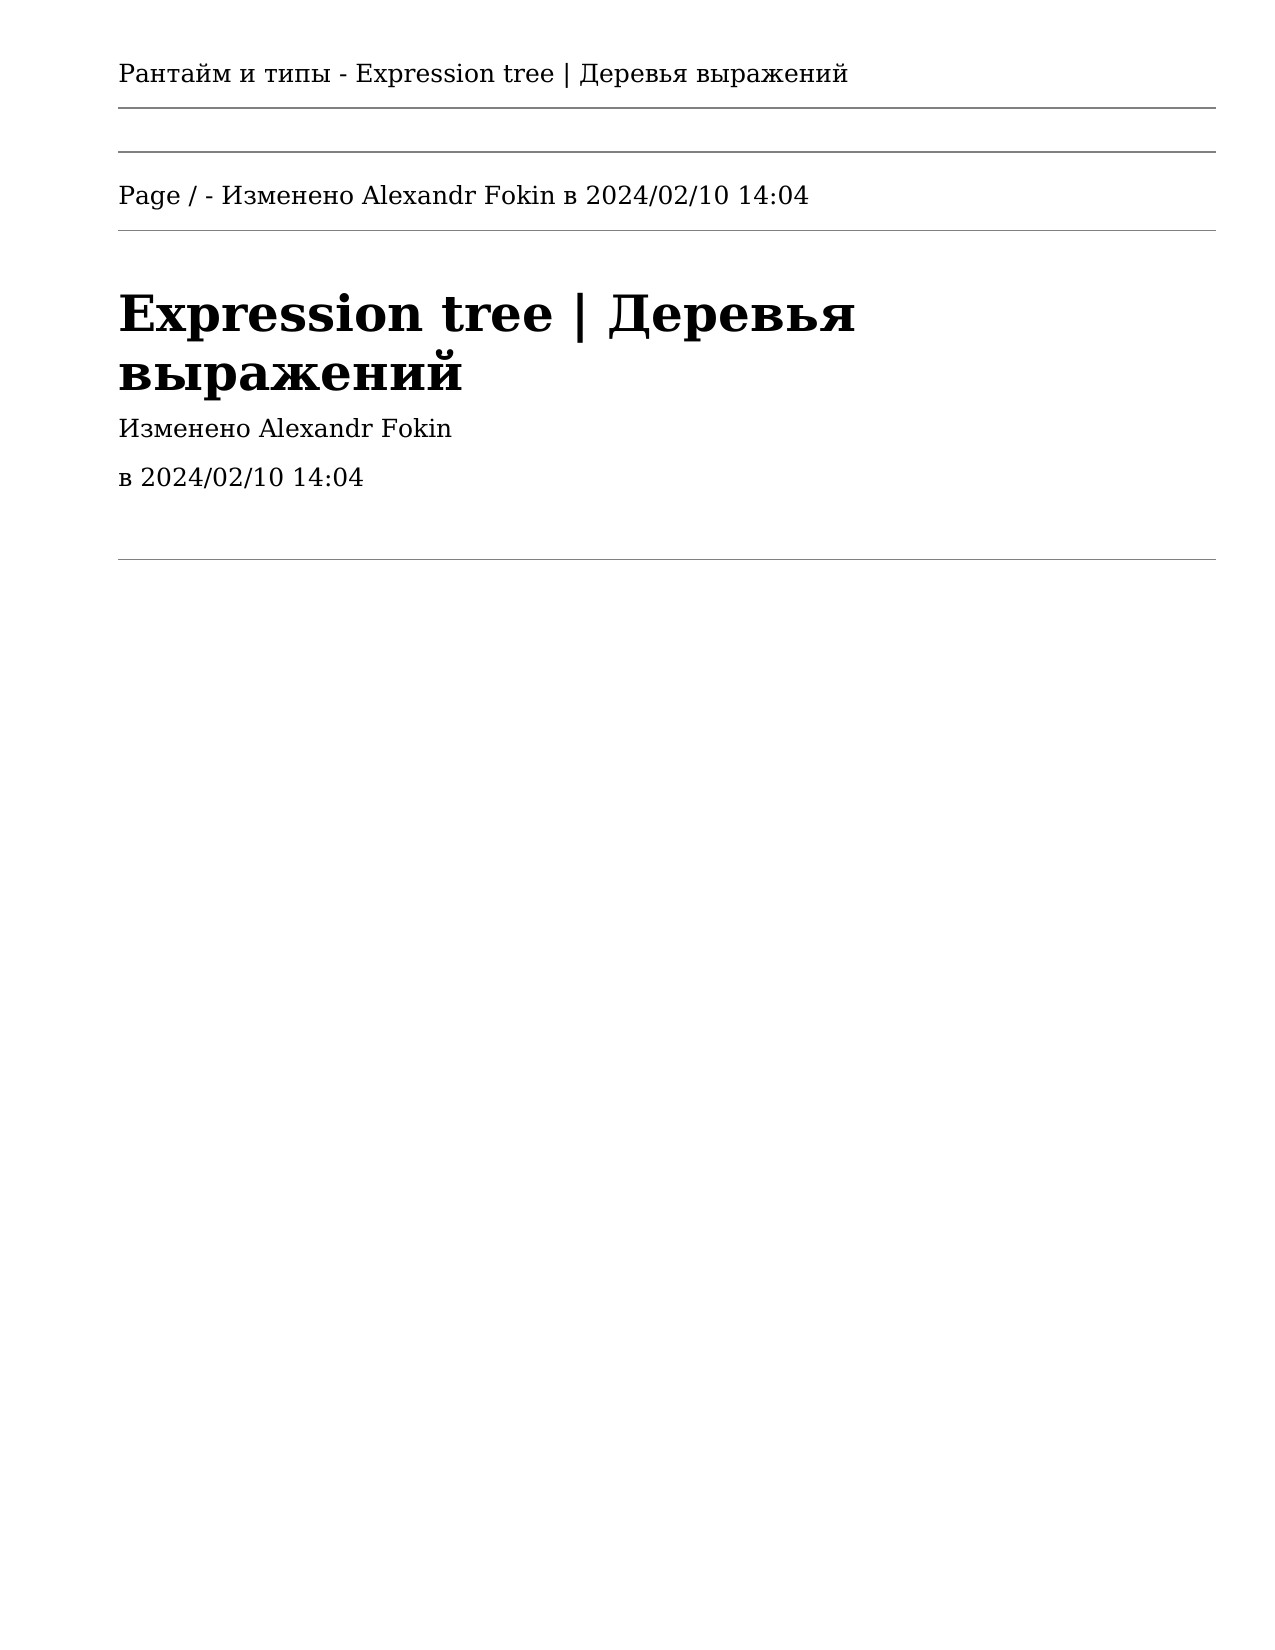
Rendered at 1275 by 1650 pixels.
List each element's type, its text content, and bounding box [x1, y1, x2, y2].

text Page / - Изменено Alexandr Fokin в 2024/02/10 14:04 [118, 182, 1216, 211]
text Изменено Alexandr Fokin [118, 414, 1216, 444]
text Рантайм и типы - Expression tree | Деревья выражений [118, 59, 1216, 88]
subtitle Expression tree | Деревья выражений [118, 284, 1216, 402]
text в 2024/02/10 14:04 [118, 463, 1216, 492]
